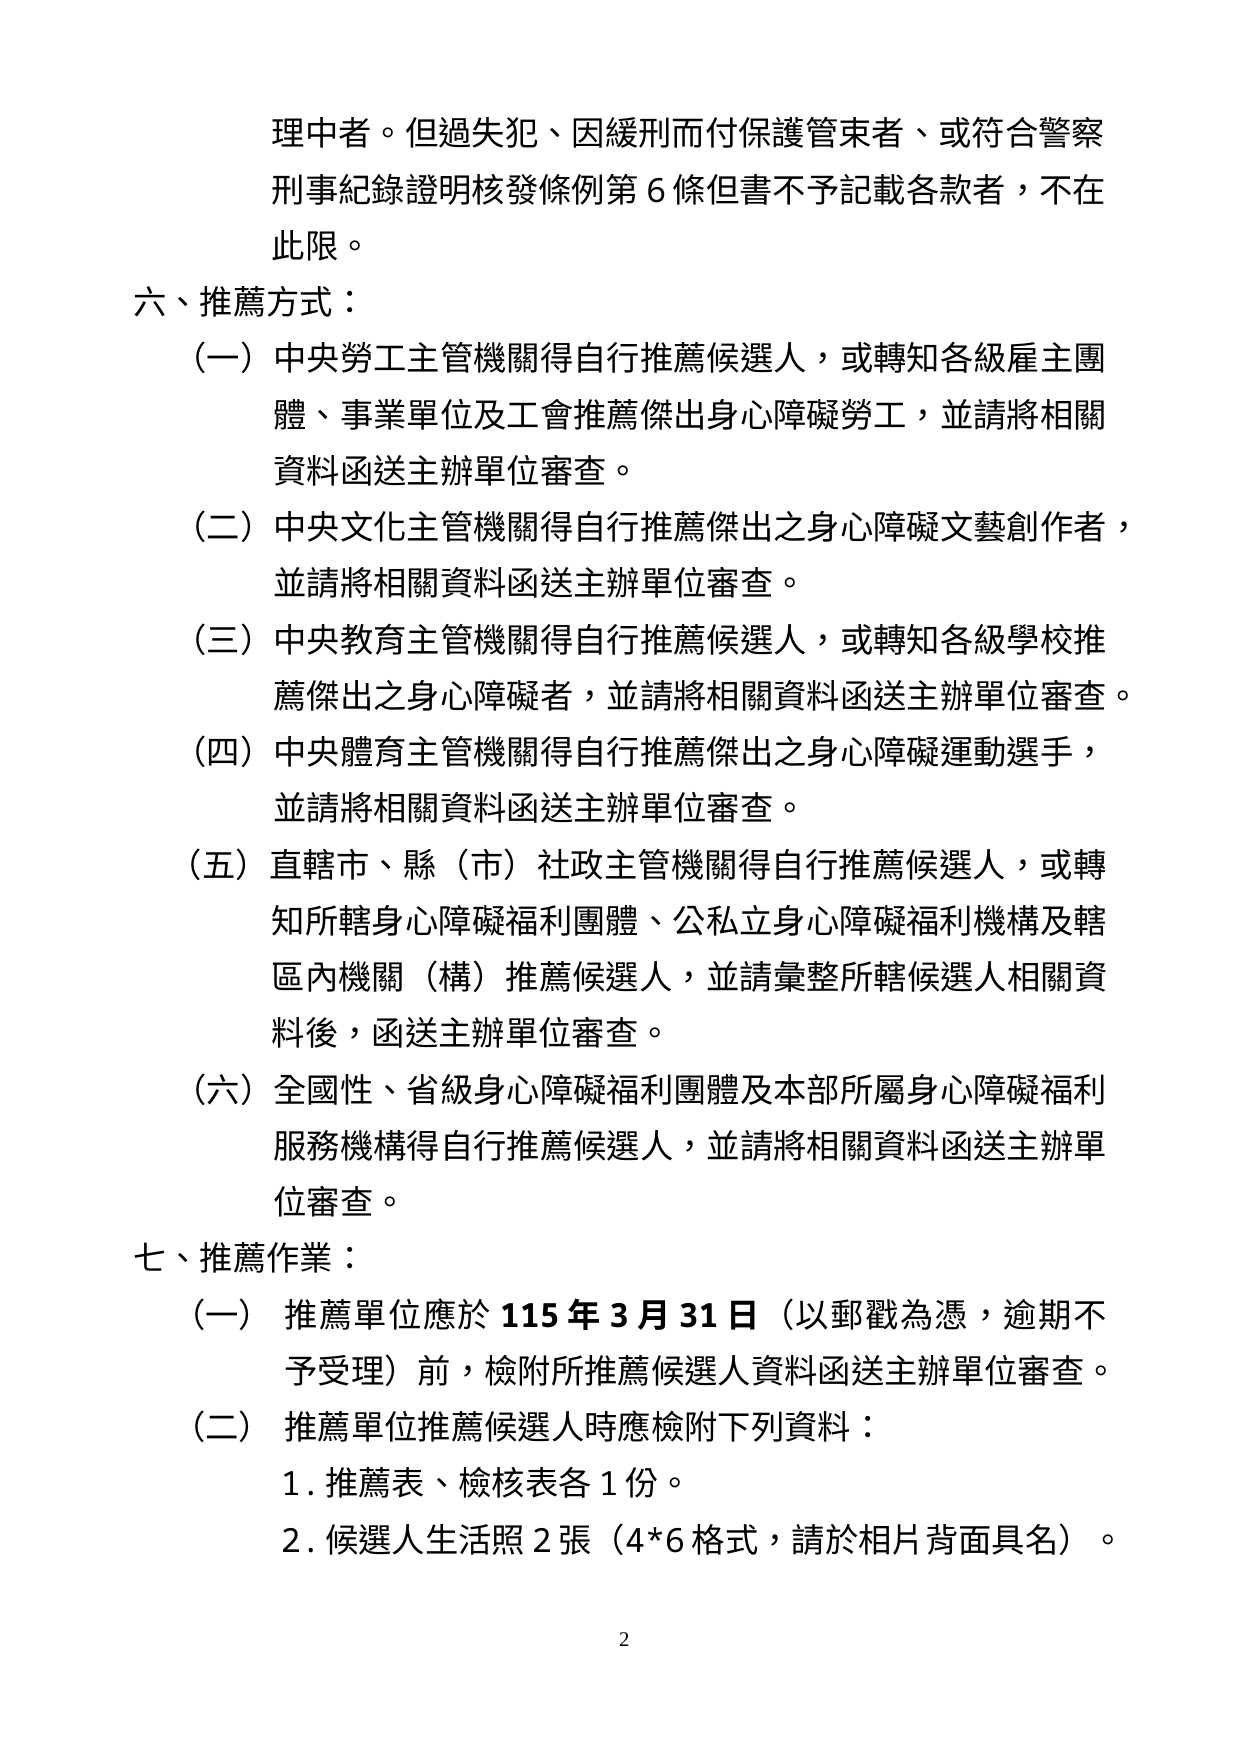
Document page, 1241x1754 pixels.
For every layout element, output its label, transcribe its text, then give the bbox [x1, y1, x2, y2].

text （四）中央體育主管機關得自行推薦傑出之身心障礙運動選手，並請將相關資料函送主辦單位審查。 [173, 719, 1107, 832]
text （六）全國性、省級身心障礙福利團體及本部所屬身心障礙福利服務機構得自行推薦候選人，並請將相關資料函送主辦單位審查。 [173, 1057, 1107, 1226]
list 推薦單位推薦候選人時應檢附下列資料： [172, 1394, 1107, 1451]
text （一）中央勞工主管機關得自行推薦候選人，或轉知各級雇主團體、事業單位及工會推薦傑出身心障礙勞工，並請將相關資料函送主辦單位審查。 [173, 326, 1107, 494]
list 推薦單位應於115年3月31日（以郵戳為憑，逾期不予受理）前，檢附所推薦候選人資料函送主辦單位審查。 [172, 1282, 1107, 1394]
text 六、推薦方式： [133, 269, 1107, 326]
list 候選人生活照2張（4*6格式，請於相片背面具名）。 [281, 1507, 1107, 1563]
text （二）中央文化主管機關得自行推薦傑出之身心障礙文藝創作者，並請將相關資料函送主辦單位審查。 [173, 494, 1107, 607]
text 七、推薦作業： [133, 1226, 1107, 1282]
text （三）品德操守良好，最近5年內未曾因犯罪經有罪判決確定者、受保安處分或感訓處分之裁判確定者、或案件尚在法院審理中者。但過失犯、因緩刑而付保護管束者、或符合警察刑事紀錄證明核發條例第6條但書不予記載各款者，不在此限。 [172, 101, 1107, 269]
text （五）直轄市、縣（市）社政主管機關得自行推薦候選人，或轉知所轄身心障礙福利團體、公私立身心障礙福利機構及轄區內機關（構）推薦候選人，並請彙整所轄候選人相關資料後，函送主辦單位審查。 [168, 832, 1107, 1057]
text （三）中央教育主管機關得自行推薦候選人，或轉知各級學校推薦傑出之身心障礙者，並請將相關資料函送主辦單位審查。 [173, 607, 1107, 719]
list 推薦表、檢核表各1份。 [281, 1451, 1107, 1507]
